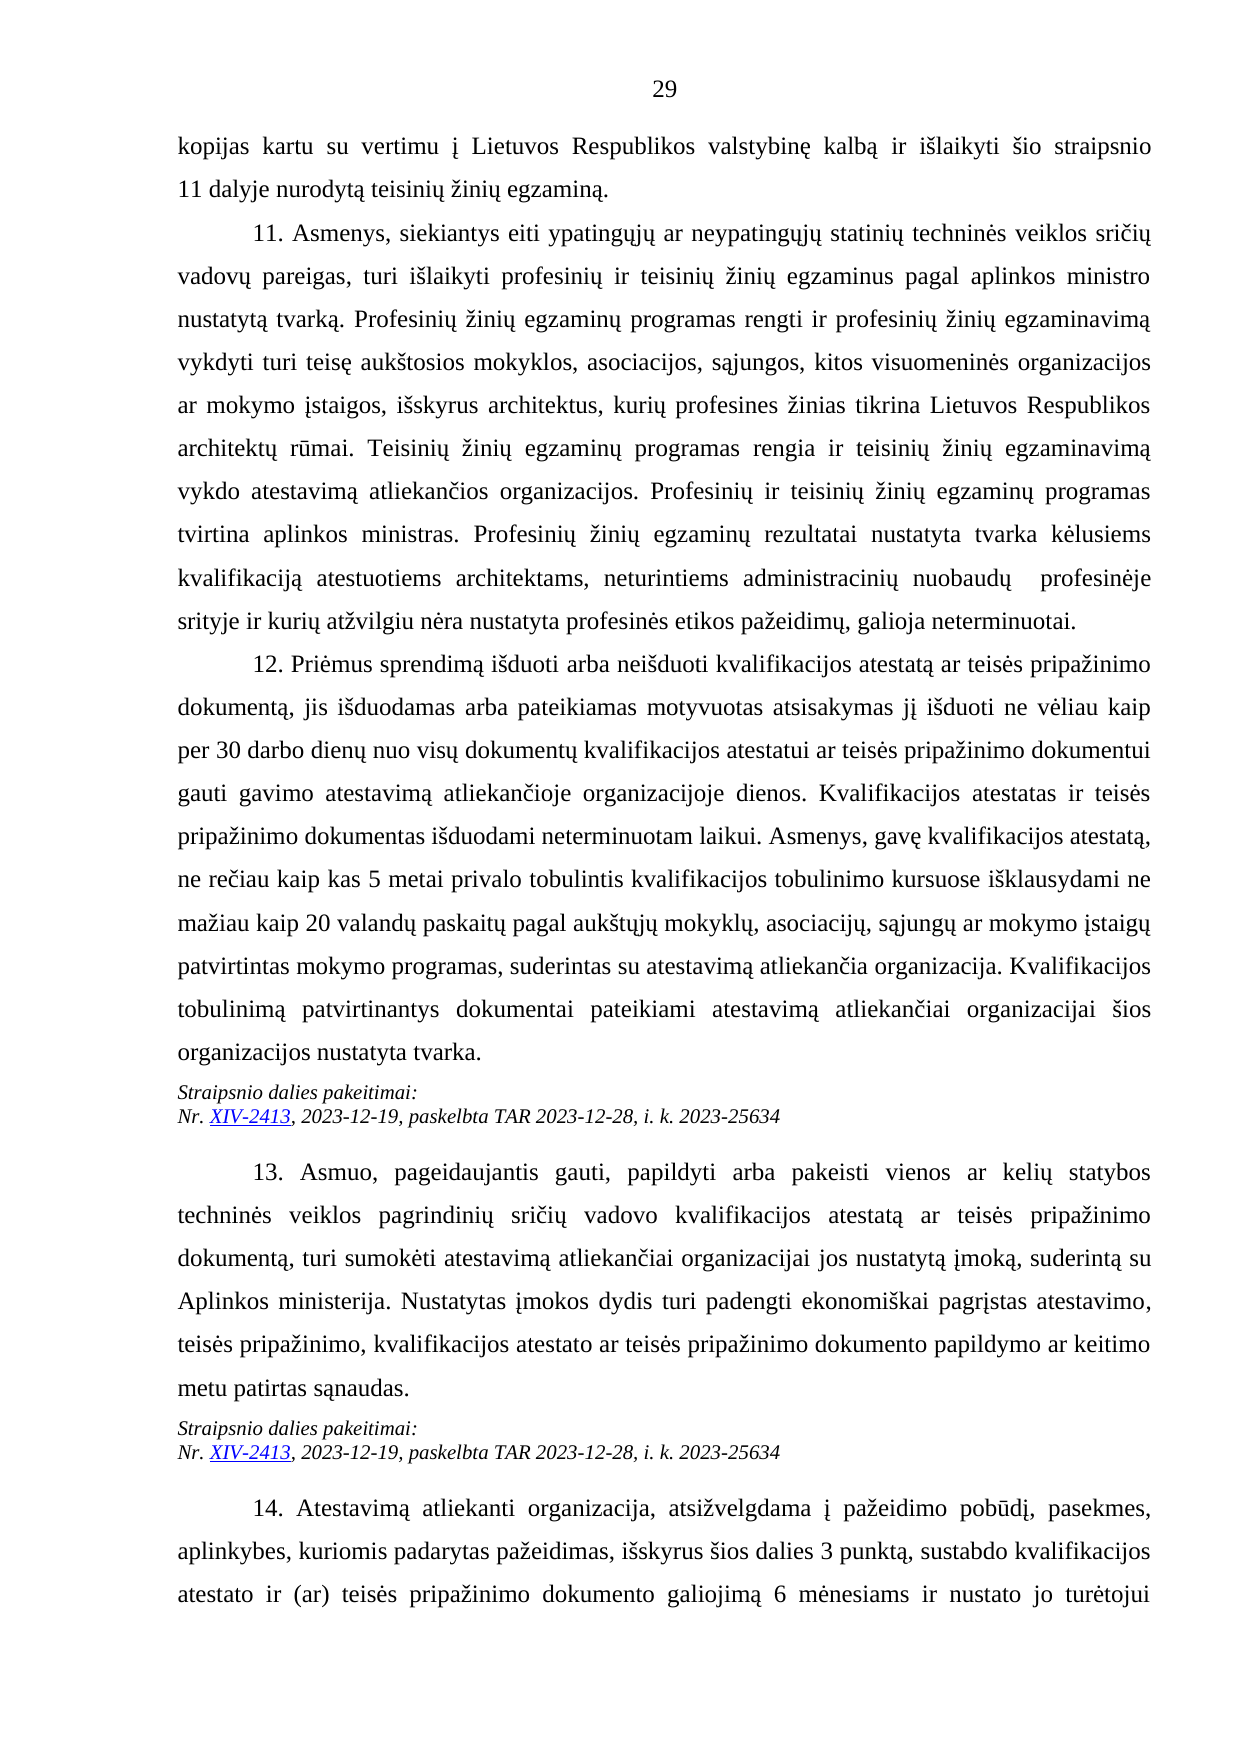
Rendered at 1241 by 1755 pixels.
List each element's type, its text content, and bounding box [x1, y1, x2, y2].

text 13. Asmuo, pageidaujantis gauti, papildyti arba pakeisti vienos ar kelių statybos techninės veiklos pagrindinių sričių vadovo kvalifikacijos atestatą ar teisės pripažinimo dokumentą, turi sumokėti atestavimą atliekančiai organizacijai jos nustatytą įmoką, suderintą su Aplinkos ministerija. Nustatytas įmokos dydis turi padengti ekonomiškai pagrįstas atestavimo, teisės pripažinimo, kvalifikacijos atestato ar teisės pripažinimo dokumento papildymo ar keitimo metu patirtas sąnaudas. [177, 1157, 1152, 1401]
text 14. Atestavimą atliekanti organizacija, atsižvelgdama į pažeidimo pobūdį, pasekmes, aplinkybes, kuriomis padarytas pažeidimas, išskyrus šios dalies 3 punktą, sustabdo kvalifikacijos atestato ir (ar) teisės pripažinimo dokumento galiojimą 6 mėnesiams ir nustato jo turėtojui [177, 1493, 1152, 1608]
text Straipsnio dalies pakeitimai: [177, 1416, 1152, 1440]
text Straipsnio dalies pakeitimai: [177, 1080, 1152, 1104]
text Nr. XIV-2413, 2023-12-19, paskelbta TAR 2023-12-28, i. k. 2023-25634 [177, 1104, 1152, 1128]
text kopijas kartu su vertimu į Lietuvos Respublikos valstybinę kalbą ir išlaikyti šio straipsnio 11 dalyje nurodytą teisinių žinių egzaminą. [177, 131, 1152, 203]
text 12. Priėmus sprendimą išduoti arba neišduoti kvalifikacijos atestatą ar teisės pripažinimo dokumentą, jis išduodamas arba pateikiamas motyvuotas atsisakymas jį išduoti ne vėliau kaip per 30 darbo dienų nuo visų dokumentų kvalifikacijos atestatui ar teisės pripažinimo dokumentui gauti gavimo atestavimą atliekančioje organizacijoje dienos. Kvalifikacijos atestatas ir teisės pripažinimo dokumentas išduodami neterminuotam laikui. Asmenys, gavę kvalifikacijos atestatą, ne rečiau kaip kas 5 metai privalo tobulintis kvalifikacijos tobulinimo kursuose išklausydami ne mažiau kaip 20 valandų paskaitų pagal aukštųjų mokyklų, asociacijų, sąjungų ar mokymo įstaigų patvirtintas mokymo programas, suderintas su atestavimą atliekančia organizacija. Kvalifikacijos tobulinimą patvirtinantys dokumentai pateikiami atestavimą atliekančiai organizacijai šios organizacijos nustatyta tvarka. [177, 649, 1152, 1066]
text Nr. XIV-2413, 2023-12-19, paskelbta TAR 2023-12-28, i. k. 2023-25634 [177, 1440, 1152, 1464]
text 11. Asmenys, siekiantys eiti ypatingųjų ar neypatingųjų statinių techninės veiklos sričių vadovų pareigas, turi išlaikyti profesinių ir teisinių žinių egzaminus pagal aplinkos ministro nustatytą tvarką. Profesinių žinių egzaminų programas rengti ir profesinių žinių egzaminavimą vykdyti turi teisę aukštosios mokyklos, asociacijos, sąjungos, kitos visuomeninės organizacijos ar mokymo įstaigos, išskyrus architektus, kurių profesines žinias tikrina Lietuvos Respublikos architektų rūmai. Teisinių žinių egzaminų programas rengia ir teisinių žinių egzaminavimą vykdo atestavimą atliekančios organizacijos. Profesinių ir teisinių žinių egzaminų programas tvirtina aplinkos ministras. Profesinių žinių egzaminų rezultatai nustatyta tvarka kėlusiems kvalifikaciją atestuotiems architektams, neturintiems administracinių nuobaudų profesinėje srityje ir kurių atžvilgiu nėra nustatyta profesinės etikos pažeidimų, galioja neterminuotai. [177, 218, 1152, 634]
